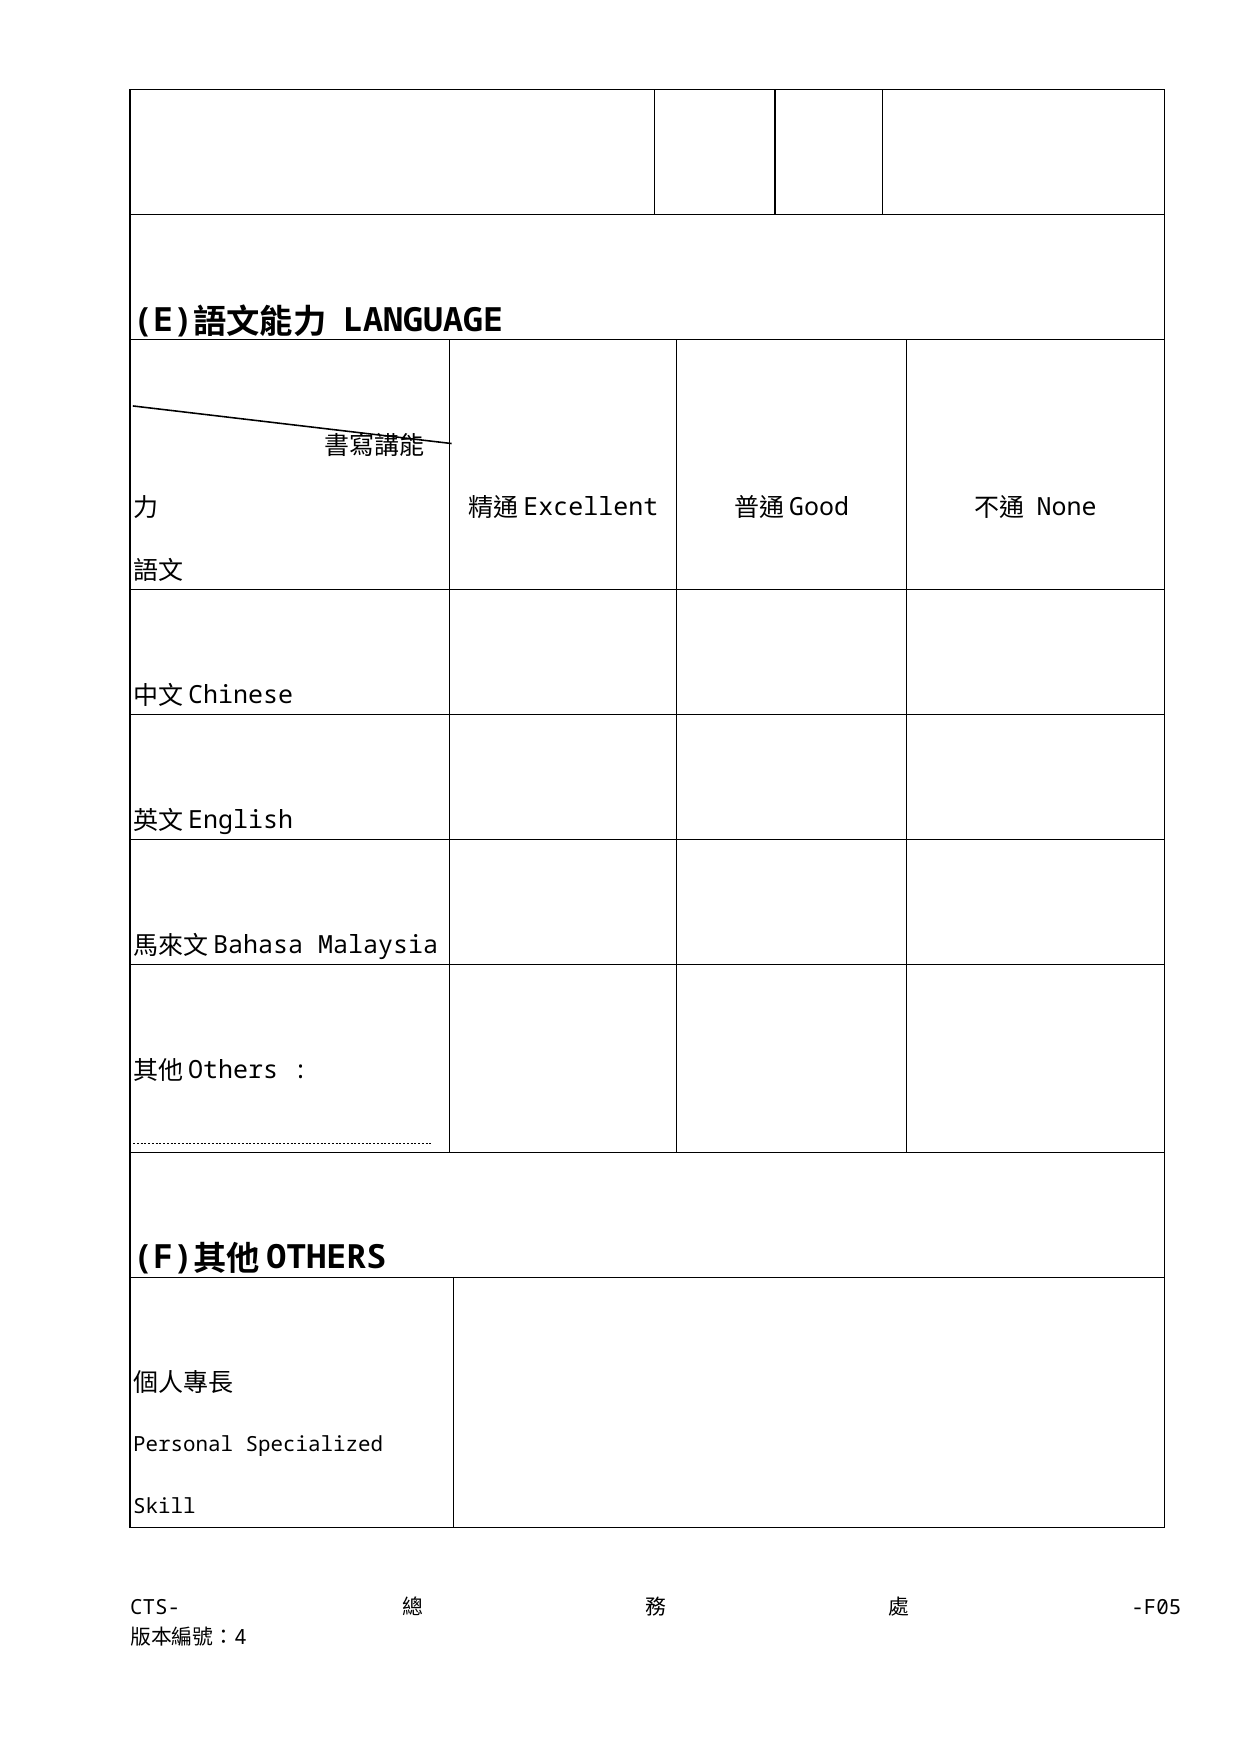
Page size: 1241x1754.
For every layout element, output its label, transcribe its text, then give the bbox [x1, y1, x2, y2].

table_cell [655, 90, 774, 214]
table_cell [677, 965, 906, 1152]
table_cell [450, 965, 676, 1152]
table_cell 精通Excellent [450, 340, 676, 589]
table_cell [776, 90, 882, 214]
table_cell (F)其他OTHERS [131, 1153, 1164, 1277]
table_cell [907, 965, 1164, 1152]
table_cell [450, 840, 676, 964]
table_cell [454, 1278, 1164, 1527]
table_cell (E)語文能力 LANGUAGE [131, 215, 1164, 339]
table_cell [677, 715, 906, 839]
table_cell [907, 840, 1164, 964]
table_cell [450, 590, 676, 714]
table_cell 不通 None [907, 340, 1164, 589]
table_cell [131, 90, 654, 214]
table_cell 其他Others : [131, 965, 449, 1152]
table_cell [883, 90, 1164, 214]
table_cell 個人專長 Personal Specialized Skill [131, 1278, 453, 1527]
table_cell 英文English [131, 715, 449, 839]
table_cell [907, 590, 1164, 714]
table_cell 書寫講能力 語文 [131, 340, 449, 589]
table_cell [677, 590, 906, 714]
table_cell [907, 715, 1164, 839]
table_cell 中文Chinese [131, 590, 449, 714]
table_cell 普通Good [677, 340, 906, 589]
table_cell [677, 840, 906, 964]
table_cell 馬來文Bahasa Malaysia [131, 840, 449, 964]
table_cell [450, 715, 676, 839]
